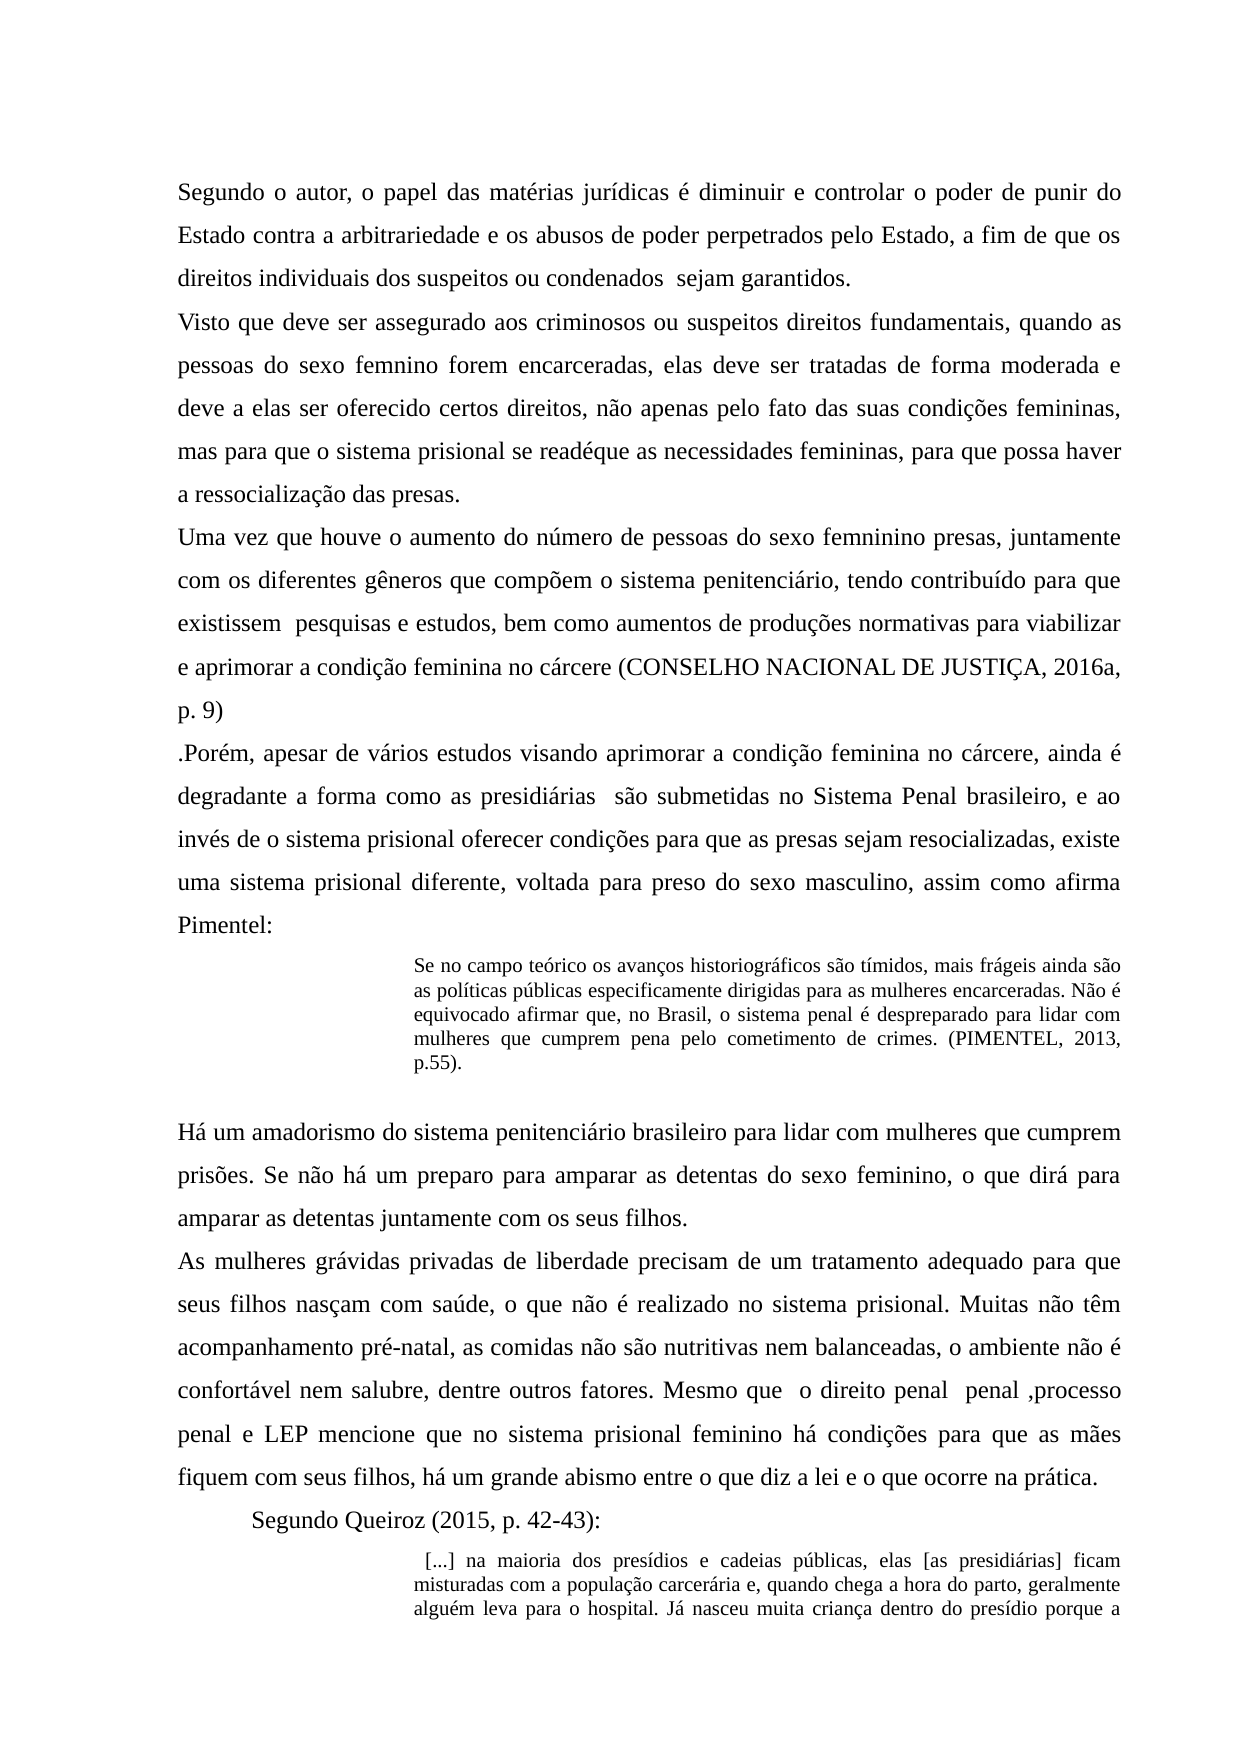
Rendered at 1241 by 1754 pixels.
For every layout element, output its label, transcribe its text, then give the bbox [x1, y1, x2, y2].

text Segundo o autor, o papel das matérias jurídicas é diminuir e controlar o poder de punir do Estado contra a arbitrariedade e os abusos de poder perpetrados pelo Estado, a fim de que os direitos individuais dos suspeitos ou condenados sejam garantidos. [177, 177, 1122, 292]
text As mulheres grávidas privadas de liberdade precisam de um tratamento adequado para que seus filhos nasçam com saúde, o que não é realizado no sistema prisional. Muitas não têm acompanhamento pré-natal, as comidas não são nutritivas nem balanceadas, o ambiente não é confortável nem salubre, dentre outros fatores. Mesmo que o direito penal penal ,processo penal e LEP mencione que no sistema prisional feminino há condições para que as mães fiquem com seus filhos, há um grande abismo entre o que diz a lei e o que ocorre na prática. [177, 1246, 1122, 1491]
text .Porém, apesar de vários estudos visando aprimorar a condição feminina no cárcere, ainda é degradante a forma como as presidiárias são submetidas no Sistema Penal brasileiro, e ao invés de o sistema prisional oferecer condições para que as presas sejam resocializadas, existe uma sistema prisional diferente, voltada para preso do sexo masculino, assim como afirma Pimentel: [177, 738, 1122, 939]
text Se no campo teórico os avanços historiográficos são tímidos, mais frágeis ainda são as políticas públicas especificamente dirigidas para as mulheres encarceradas. Não é equivocado afirmar que, no Brasil, o sistema penal é despreparado para lidar com mulheres que cumprem pena pelo cometimento de crimes. (PIMENTEL, 2013, p.55). [413, 953, 1122, 1074]
text Uma vez que houve o aumento do número de pessoas do sexo femninino presas, juntamente com os diferentes gêneros que compõem o sistema penitenciário, tendo contribuído para que existissem pesquisas e estudos, bem como aumentos de produções normativas para viabilizar e aprimorar a condição feminina no cárcere (CONSELHO NACIONAL DE JUSTIÇA, 2016a, p. 9) [177, 522, 1122, 723]
text Há um amadorismo do sistema penitenciário brasileiro para lidar com mulheres que cumprem prisões. Se não há um preparo para amparar as detentas do sexo feminino, o que dirá para amparar as detentas juntamente com os seus filhos. [177, 1117, 1122, 1232]
text Visto que deve ser assegurado aos criminosos ou suspeitos direitos fundamentais, quando as pessoas do sexo femnino forem encarceradas, elas deve ser tratadas de forma moderada e deve a elas ser oferecido certos direitos, não apenas pelo fato das suas condições femininas, mas para que o sistema prisional se readéque as necessidades femininas, para que possa haver a ressocialização das presas. [177, 307, 1122, 508]
text [...] na maioria dos presídios e cadeias públicas, elas [as presidiárias] ficam misturadas com a população carcerária e, quando chega a hora do parto, geralmente alguém leva para o hospital. Já nasceu muita criança dentro do presídio porque a [413, 1548, 1122, 1620]
text Segundo Queiroz (2015, p. 42-43): [177, 1505, 1122, 1534]
